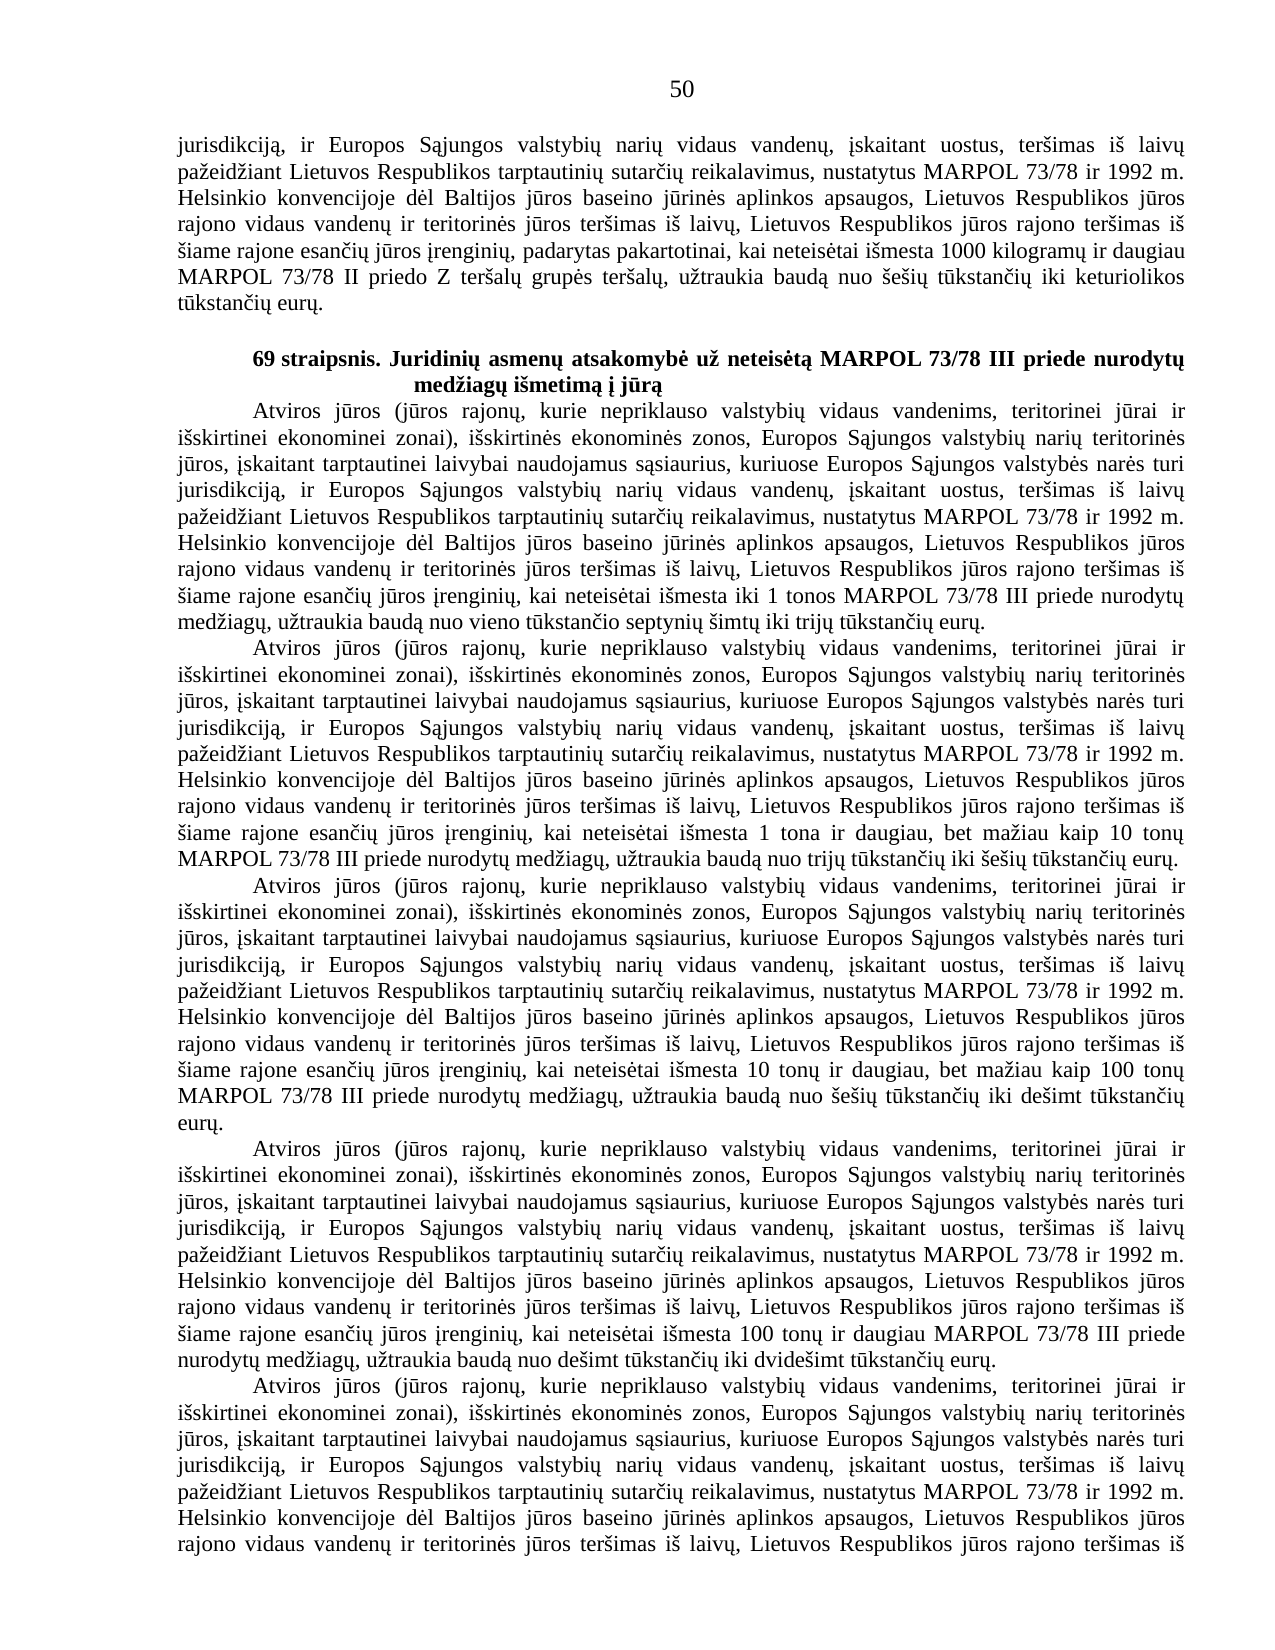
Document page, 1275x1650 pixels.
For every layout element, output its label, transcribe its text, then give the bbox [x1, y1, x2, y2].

text Atviros jūros (jūros rajonų, kurie nepriklauso valstybių vidaus vandenims, teritorinei jūrai ir išskirtinei ekonominei zonai), išskirtinės ekonominės zonos, Europos Sąjungos valstybių narių teritorinės jūros, įskaitant tarptautinei laivybai naudojamus sąsiaurius, kuriuose Europos Sąjungos valstybės narės turi jurisdikciją, ir Europos Sąjungos valstybių narių vidaus vandenų, įskaitant uostus, teršimas iš laivų pažeidžiant Lietuvos Respublikos tarptautinių sutarčių reikalavimus, nustatytus MARPOL 73/78 ir 1992 m. Helsinkio konvencijoje dėl Baltijos jūros baseino jūrinės aplinkos apsaugos, Lietuvos Respublikos jūros rajono vidaus vandenų ir teritorinės jūros teršimas iš laivų, Lietuvos Respublikos jūros rajono teršimas iš šiame rajone esančių jūros įrenginių, kai neteisėtai išmesta iki 1 tonos MARPOL 73/78 III priede nurodytų medžiagų, užtraukia baudą nuo vieno tūkstančio septynių šimtų iki trijų tūkstančių eurų. [177, 397, 1186, 634]
text Atviros jūros (jūros rajonų, kurie nepriklauso valstybių vidaus vandenims, teritorinei jūrai ir išskirtinei ekonominei zonai), išskirtinės ekonominės zonos, Europos Sąjungos valstybių narių teritorinės jūros, įskaitant tarptautinei laivybai naudojamus sąsiaurius, kuriuose Europos Sąjungos valstybės narės turi jurisdikciją, ir Europos Sąjungos valstybių narių vidaus vandenų, įskaitant uostus, teršimas iš laivų pažeidžiant Lietuvos Respublikos tarptautinių sutarčių reikalavimus, nustatytus MARPOL 73/78 ir 1992 m. Helsinkio konvencijoje dėl Baltijos jūros baseino jūrinės aplinkos apsaugos, Lietuvos Respublikos jūros rajono vidaus vandenų ir teritorinės jūros teršimas iš laivų, Lietuvos Respublikos jūros rajono teršimas iš šiame rajone esančių jūros įrenginių, kai neteisėtai išmesta 100 tonų ir daugiau MARPOL 73/78 III priede nurodytų medžiagų, užtraukia baudą nuo dešimt tūkstančių iki dvidešimt tūkstančių eurų. [177, 1135, 1186, 1372]
text Atviros jūros (jūros rajonų, kurie nepriklauso valstybių vidaus vandenims, teritorinei jūrai ir išskirtinei ekonominei zonai), išskirtinės ekonominės zonos, Europos Sąjungos valstybių narių teritorinės jūros, įskaitant tarptautinei laivybai naudojamus sąsiaurius, kuriuose Europos Sąjungos valstybės narės turi jurisdikciją, ir Europos Sąjungos valstybių narių vidaus vandenų, įskaitant uostus, teršimas iš laivų pažeidžiant Lietuvos Respublikos tarptautinių sutarčių reikalavimus, nustatytus MARPOL 73/78 ir 1992 m. Helsinkio konvencijoje dėl Baltijos jūros baseino jūrinės aplinkos apsaugos, Lietuvos Respublikos jūros rajono vidaus vandenų ir teritorinės jūros teršimas iš laivų, Lietuvos Respublikos jūros rajono teršimas iš [177, 1372, 1186, 1557]
text 69 straipsnis. Juridinių asmenų atsakomybė už neteisėtą MARPOL 73/78 III priede nurodytų medžiagų išmetimą į jūrą [252, 344, 1186, 397]
text Atviros jūros (jūros rajonų, kurie nepriklauso valstybių vidaus vandenims, teritorinei jūrai ir išskirtinei ekonominei zonai), išskirtinės ekonominės zonos, Europos Sąjungos valstybių narių teritorinės jūros, įskaitant tarptautinei laivybai naudojamus sąsiaurius, kuriuose Europos Sąjungos valstybės narės turi jurisdikciją, ir Europos Sąjungos valstybių narių vidaus vandenų, įskaitant uostus, teršimas iš laivų pažeidžiant Lietuvos Respublikos tarptautinių sutarčių reikalavimus, nustatytus MARPOL 73/78 ir 1992 m. Helsinkio konvencijoje dėl Baltijos jūros baseino jūrinės aplinkos apsaugos, Lietuvos Respublikos jūros rajono vidaus vandenų ir teritorinės jūros teršimas iš laivų, Lietuvos Respublikos jūros rajono teršimas iš šiame rajone esančių jūros įrenginių, kai neteisėtai išmesta 10 tonų ir daugiau, bet mažiau kaip 100 tonų MARPOL 73/78 III priede nurodytų medžiagų, užtraukia baudą nuo šešių tūkstančių iki dešimt tūkstančių eurų. [177, 872, 1186, 1135]
text jurisdikciją, ir Europos Sąjungos valstybių narių vidaus vandenų, įskaitant uostus, teršimas iš laivų pažeidžiant Lietuvos Respublikos tarptautinių sutarčių reikalavimus, nustatytus MARPOL 73/78 ir 1992 m. Helsinkio konvencijoje dėl Baltijos jūros baseino jūrinės aplinkos apsaugos, Lietuvos Respublikos jūros rajono vidaus vandenų ir teritorinės jūros teršimas iš laivų, Lietuvos Respublikos jūros rajono teršimas iš šiame rajone esančių jūros įrenginių, padarytas pakartotinai, kai neteisėtai išmesta 1000 kilogramų ir daugiau MARPOL 73/78 II priedo Z teršalų grupės teršalų, užtraukia baudą nuo šešių tūkstančių iki keturiolikos tūkstančių eurų. [177, 131, 1186, 316]
text Atviros jūros (jūros rajonų, kurie nepriklauso valstybių vidaus vandenims, teritorinei jūrai ir išskirtinei ekonominei zonai), išskirtinės ekonominės zonos, Europos Sąjungos valstybių narių teritorinės jūros, įskaitant tarptautinei laivybai naudojamus sąsiaurius, kuriuose Europos Sąjungos valstybės narės turi jurisdikciją, ir Europos Sąjungos valstybių narių vidaus vandenų, įskaitant uostus, teršimas iš laivų pažeidžiant Lietuvos Respublikos tarptautinių sutarčių reikalavimus, nustatytus MARPOL 73/78 ir 1992 m. Helsinkio konvencijoje dėl Baltijos jūros baseino jūrinės aplinkos apsaugos, Lietuvos Respublikos jūros rajono vidaus vandenų ir teritorinės jūros teršimas iš laivų, Lietuvos Respublikos jūros rajono teršimas iš šiame rajone esančių jūros įrenginių, kai neteisėtai išmesta 1 tona ir daugiau, bet mažiau kaip 10 tonų MARPOL 73/78 III priede nurodytų medžiagų, užtraukia baudą nuo trijų tūkstančių iki šešių tūkstančių eurų. [177, 634, 1186, 872]
